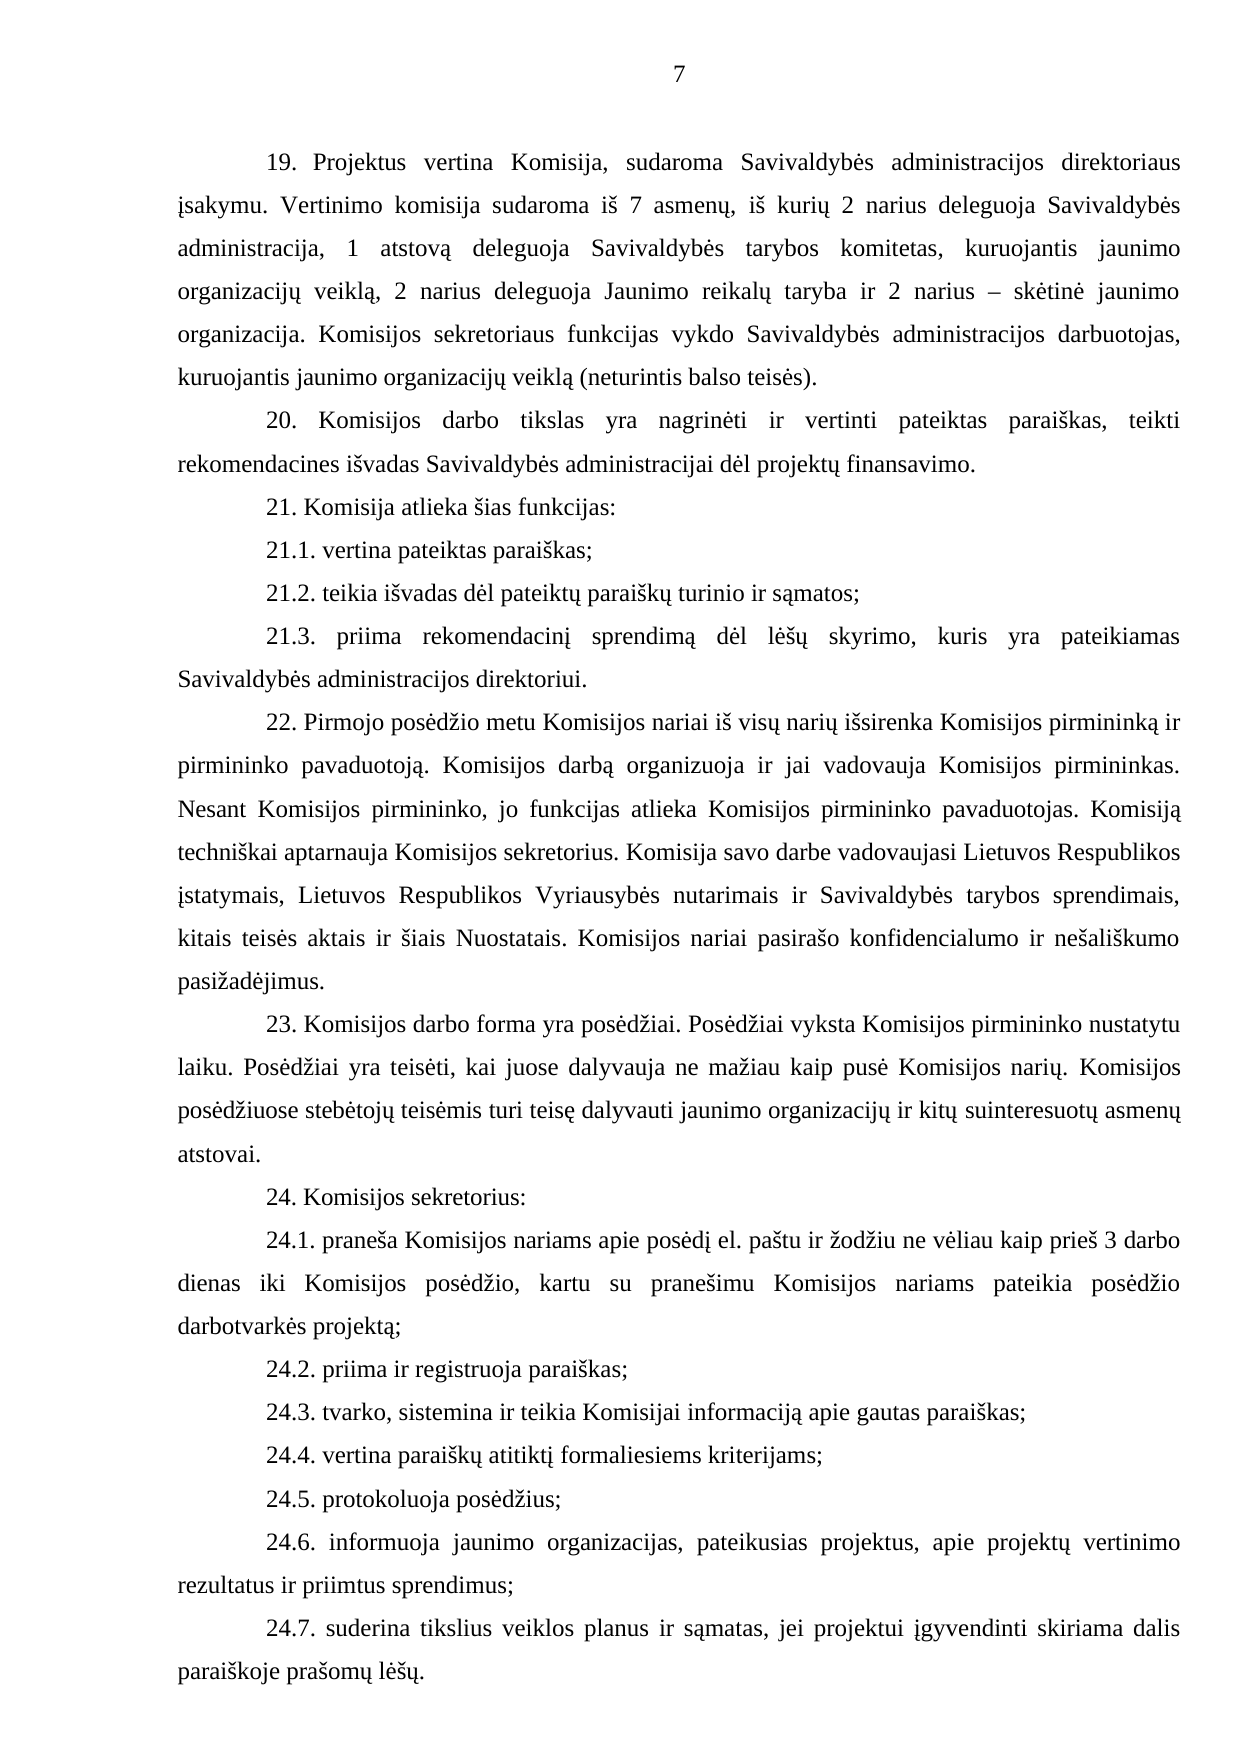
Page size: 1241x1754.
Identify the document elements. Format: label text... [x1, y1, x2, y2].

text 24.3. tvarko, sistemina ir teikia Komisijai informaciją apie gautas paraiškas; [177, 1397, 1181, 1426]
text 24.7. suderina tikslius veiklos planus ir sąmatas, jei projektui įgyvendinti skiriama dalis paraiškoje prašomų lėšų. [177, 1613, 1181, 1685]
text 21.2. teikia išvadas dėl pateiktų paraiškų turinio ir sąmatos; [177, 578, 1181, 607]
text 24.1. praneša Komisijos nariams apie posėdį el. paštu ir žodžiu ne vėliau kaip prieš 3 darbo dienas iki Komisijos posėdžio, kartu su pranešimu Komisijos nariams pateikia posėdžio darbotvarkės projektą; [177, 1225, 1181, 1340]
text 24.6. informuoja jaunimo organizacijas, pateikusias projektus, apie projektų vertinimo rezultatus ir priimtus sprendimus; [177, 1527, 1181, 1599]
text 21.1. vertina pateiktas paraiškas; [177, 535, 1181, 564]
text 19. Projektus vertina Komisija, sudaroma Savivaldybės administracijos direktoriaus įsakymu. Vertinimo komisija sudaroma iš 7 asmenų, iš kurių 2 narius deleguoja Savivaldybės administracija, 1 atstovą deleguoja Savivaldybės tarybos komitetas, kuruojantis jaunimo organizacijų veiklą, 2 narius deleguoja Jaunimo reikalų taryba ir 2 narius – skėtinė jaunimo organizacija. Komisijos sekretoriaus funkcijas vykdo Savivaldybės administracijos darbuotojas, kuruojantis jaunimo organizacijų veiklą (neturintis balso teisės). [177, 147, 1181, 391]
text 21.3. priima rekomendacinį sprendimą dėl lėšų skyrimo, kuris yra pateikiamas Savivaldybės administracijos direktoriui. [177, 621, 1181, 693]
text 22. Pirmojo posėdžio metu Komisijos nariai iš visų narių išsirenka Komisijos pirmininką ir pirmininko pavaduotoją. Komisijos darbą organizuoja ir jai vadovauja Komisijos pirmininkas. Nesant Komisijos pirmininko, jo funkcijas atlieka Komisijos pirmininko pavaduotojas. Komisiją techniškai aptarnauja Komisijos sekretorius. Komisija savo darbe vadovaujasi Lietuvos Respublikos įstatymais, Lietuvos Respublikos Vyriausybės nutarimais ir Savivaldybės tarybos sprendimais, kitais teisės aktais ir šiais Nuostatais. Komisijos nariai pasirašo konfidencialumo ir nešališkumo pasižadėjimus. [177, 707, 1181, 995]
text 24. Komisijos sekretorius: [177, 1182, 1181, 1211]
text 23. Komisijos darbo forma yra posėdžiai. Posėdžiai vyksta Komisijos pirmininko nustatytu laiku. Posėdžiai yra teisėti, kai juose dalyvauja ne mažiau kaip pusė Komisijos narių. Komisijos posėdžiuose stebėtojų teisėmis turi teisę dalyvauti jaunimo organizacijų ir kitų suinteresuotų asmenų atstovai. [177, 1009, 1181, 1167]
text 24.2. priima ir registruoja paraiškas; [177, 1354, 1181, 1383]
text 24.5. protokoluoja posėdžius; [177, 1484, 1181, 1512]
text 20. Komisijos darbo tikslas yra nagrinėti ir vertinti pateiktas paraiškas, teikti rekomendacines išvadas Savivaldybės administracijai dėl projektų finansavimo. [177, 406, 1181, 477]
text 21. Komisija atlieka šias funkcijas: [177, 492, 1181, 521]
text 24.4. vertina paraiškų atitiktį formaliesiems kriterijams; [177, 1441, 1181, 1469]
